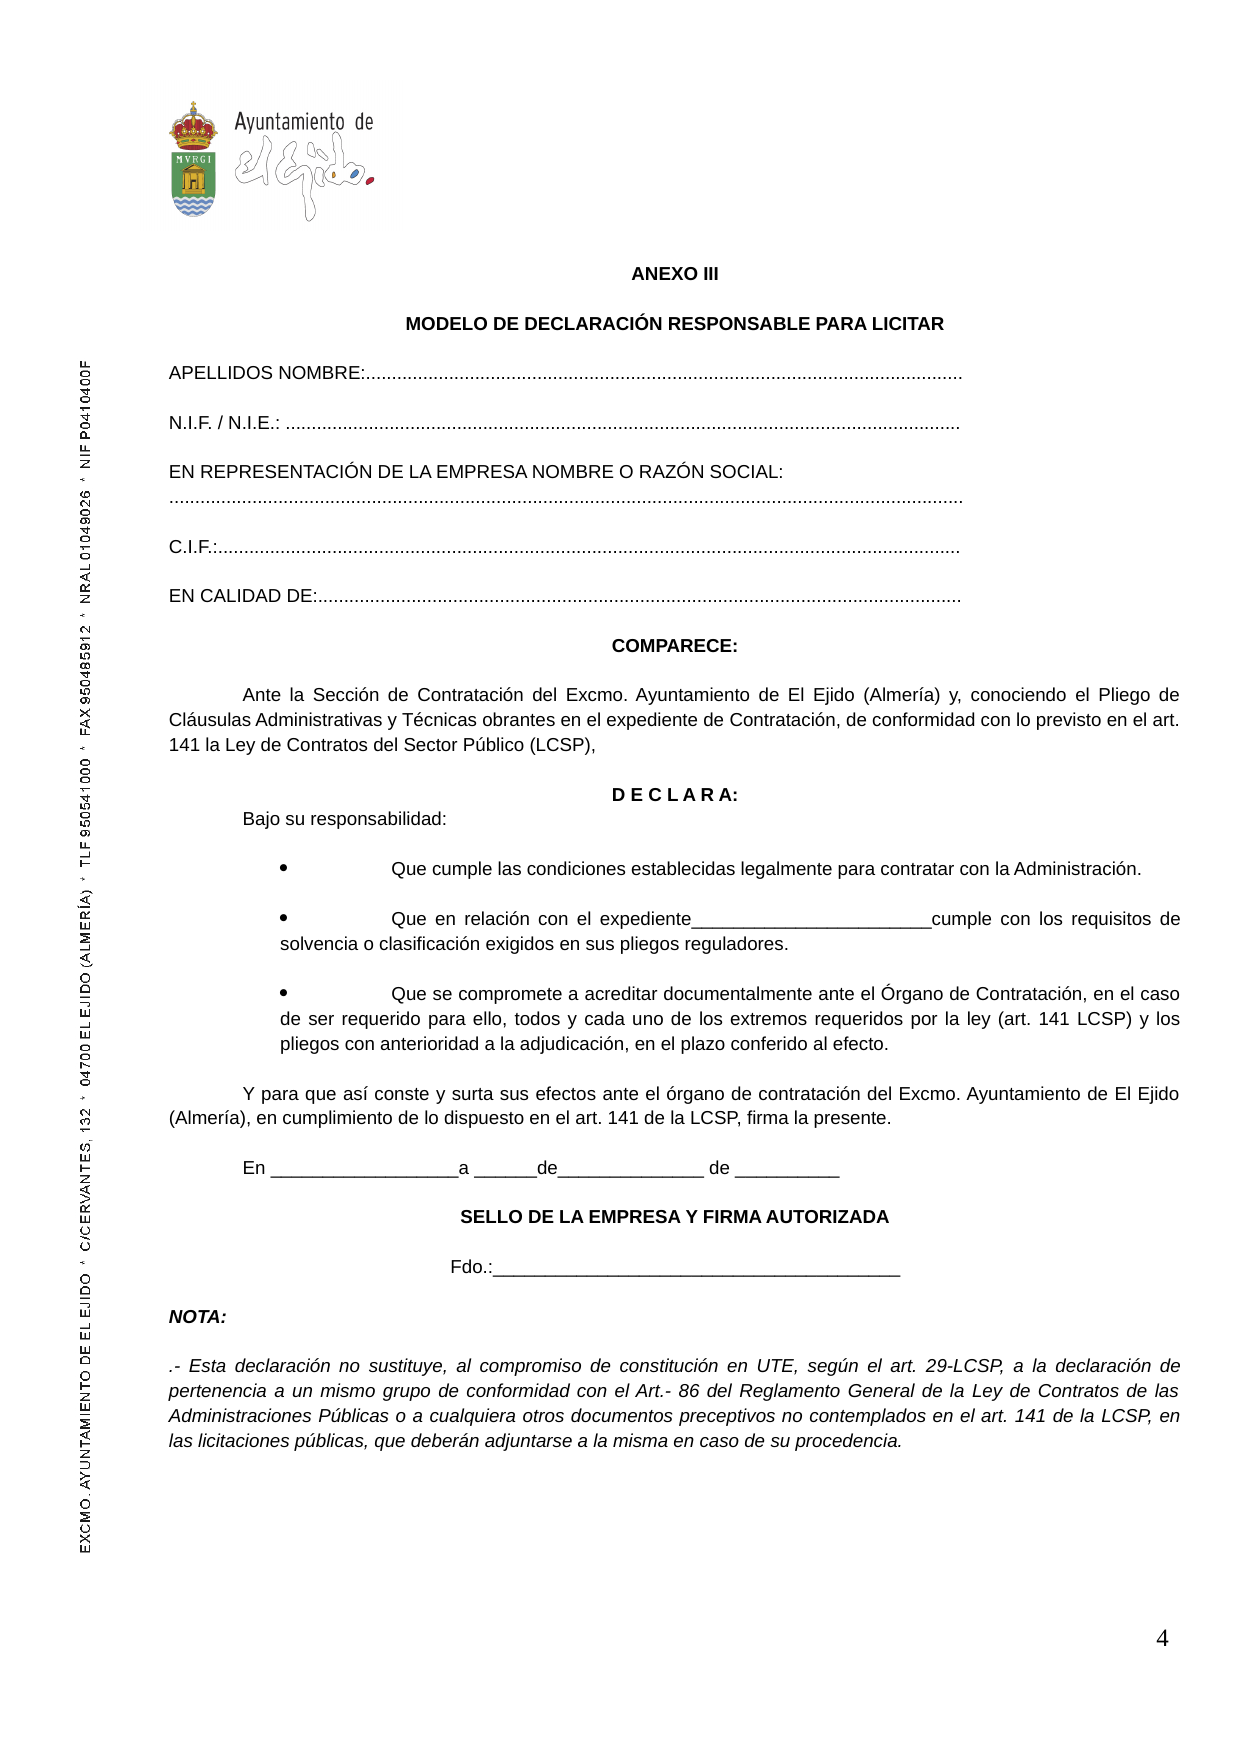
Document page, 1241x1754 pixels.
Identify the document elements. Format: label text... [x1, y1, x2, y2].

text EN REPRESENTACIÓN DE LA EMPRESA NOMBRE O RAZÓN SOCIAL: [169, 461, 1181, 483]
picture [138, 80, 405, 231]
text ......................................................................................................................................................... [169, 486, 1181, 507]
text ANEXO III [169, 263, 1181, 284]
text APELLIDOS NOMBRE:................................................................................................................... [169, 362, 1181, 383]
list Que se compromete a acreditar documentalmente ante el Órgano de Contratación, en el caso de ser requerido para ello, todos y cada uno de los extremos requeridos por la ley (art. 141 LCSP) y los pliegos con anterioridad a la adjudicación, en el plazo conferido al efecto. [280, 983, 1181, 1054]
text D E C L A R A: [169, 783, 1181, 805]
text Bajo su responsabilidad: [169, 808, 1181, 830]
text N.I.F. / N.I.E.: .................................................................................................................................. [169, 411, 1181, 433]
text En __________________a ______de______________ de __________ [169, 1157, 1181, 1178]
list Que en relación con el expediente_______________________cumple con los requisitos de solvencia o clasificación exigidos en sus pliegos reguladores. [280, 908, 1181, 955]
text C.I.F.:............................................................................................................................................... [169, 535, 1181, 557]
text MODELO DE DECLARACIÓN RESPONSABLE PARA LICITAR [169, 312, 1181, 334]
picture [75, 355, 95, 1556]
text NOTA: [169, 1306, 1181, 1327]
text .- Esta declaración no sustituye, al compromiso de constitución en UTE, según el art. 29-LCSP, a la declaración de pertenencia a un mismo grupo de conformidad con el Art.- 86 del Reglamento General de la Ley de Contratos de las Administraciones Públicas o a cualquiera otros documentos preceptivos no contemplados en el art. 141 de la LCSP, en las licitaciones públicas, que deberán adjuntarse a la misma en caso de su procedencia. [169, 1355, 1181, 1451]
text SELLO DE LA EMPRESA Y FIRMA AUTORIZADA [169, 1206, 1181, 1228]
text Fdo.:_______________________________________ [169, 1256, 1181, 1277]
text COMPARECE: [169, 634, 1181, 656]
text EN CALIDAD DE:............................................................................................................................ [169, 585, 1181, 607]
list Que cumple las condiciones establecidas legalmente para contratar con la Administración. [280, 858, 1181, 880]
text Ante la Sección de Contratación del Excmo. Ayuntamiento de El Ejido (Almería) y, conociendo el Pliego de Cláusulas Administrativas y Técnicas obrantes en el expediente de Contratación, de conformidad con lo previsto en el art. 141 la Ley de Contratos del Sector Público (LCSP), [169, 684, 1181, 755]
text Y para que así conste y surta sus efectos ante el órgano de contratación del Excmo. Ayuntamiento de El Ejido (Almería), en cumplimiento de lo dispuesto en el art. 141 de la LCSP, firma la presente. [169, 1082, 1181, 1129]
